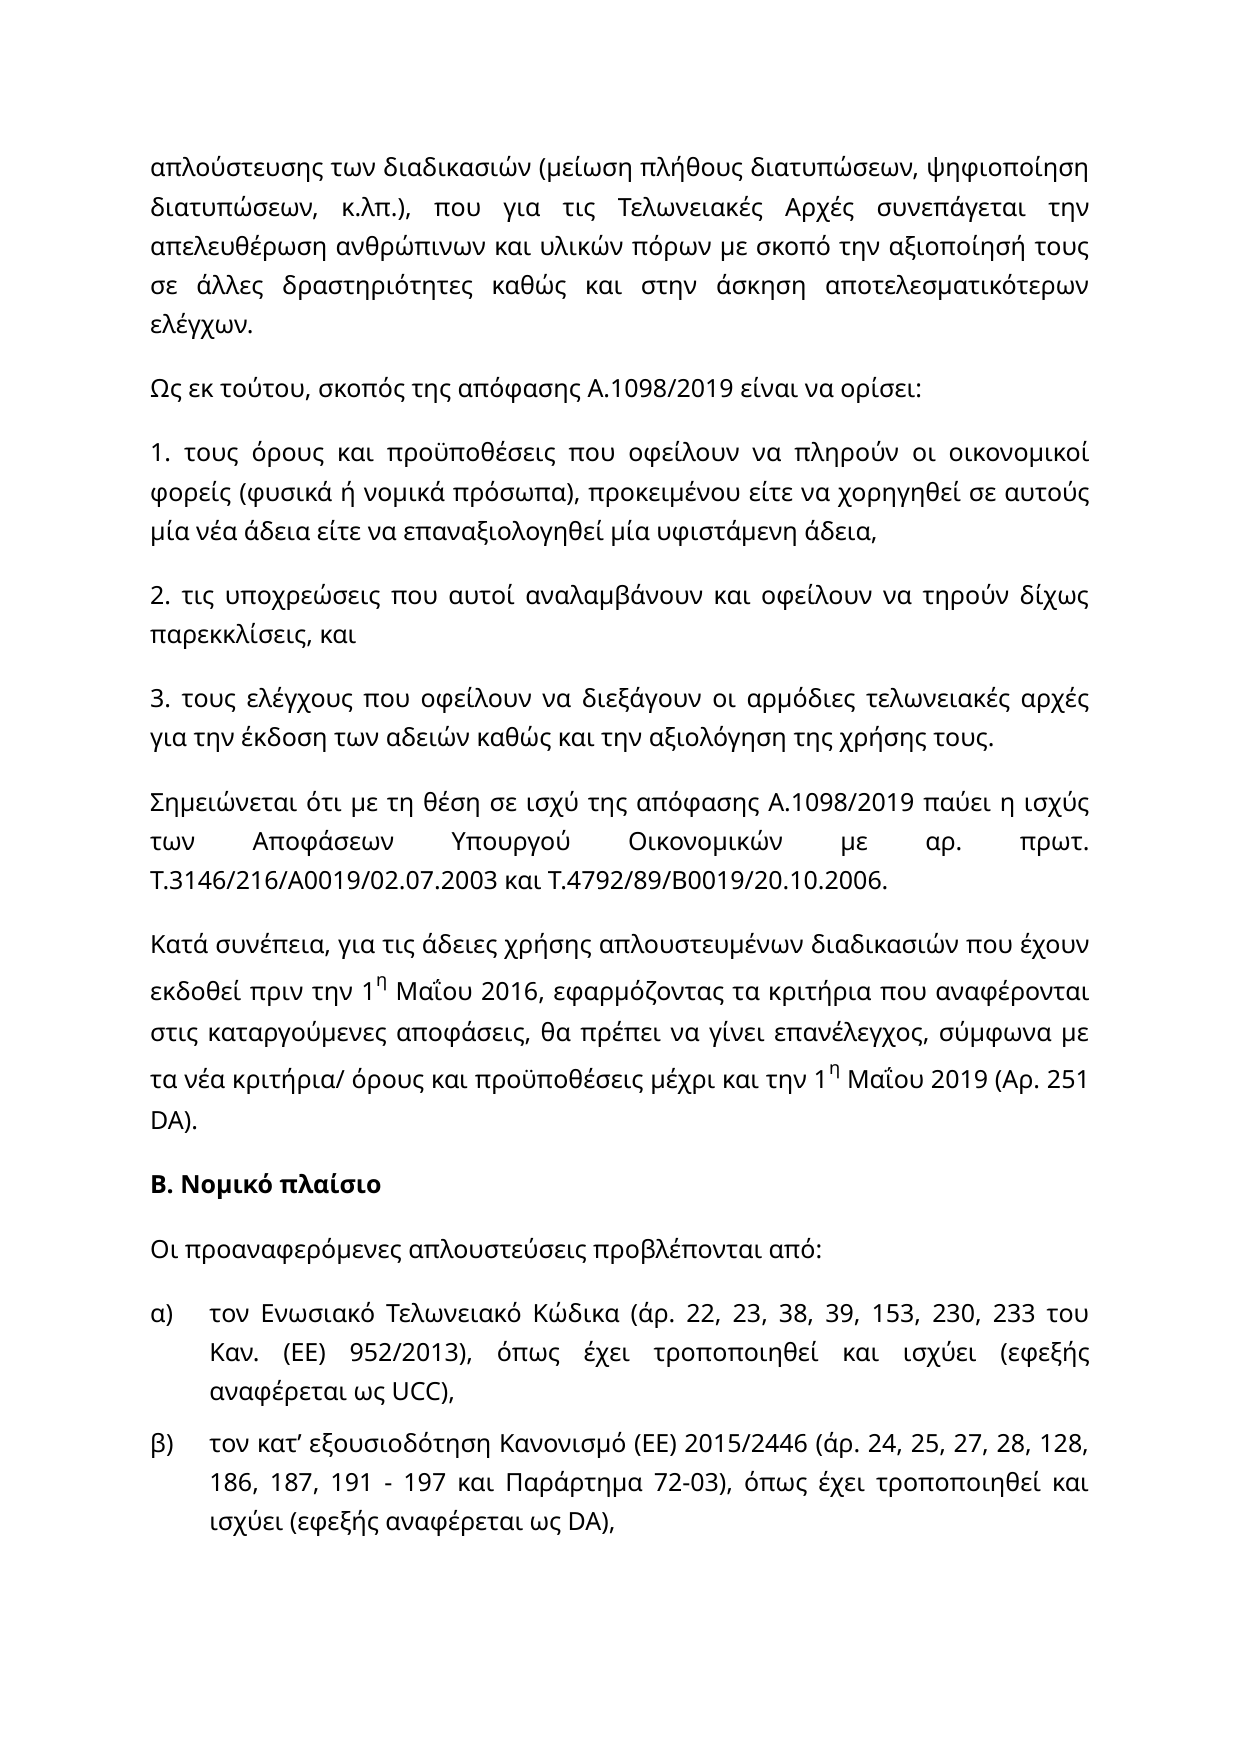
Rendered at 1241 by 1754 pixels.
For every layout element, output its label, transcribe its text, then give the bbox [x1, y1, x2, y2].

text Β. Νομικό πλαίσιο [150, 1167, 1090, 1201]
text απλούστευσης των διαδικασιών (μείωση πλήθους διατυπώσεων, ψηφιοποίηση διατυπώσεων, κ.λπ.), που για τις Τελωνειακές Αρχές συνεπάγεται την απελευθέρωση ανθρώπινων και υλικών πόρων με σκοπό την αξιοποίησή τους σε άλλες δραστηριότητες καθώς και στην άσκηση αποτελεσματικότερων ελέγχων. [150, 150, 1090, 341]
text 1. τους όρους και προϋποθέσεις που οφείλουν να πληρούν οι οικονομικοί φορείς (φυσικά ή νομικά πρόσωπα), προκειμένου είτε να χορηγηθεί σε αυτούς μία νέα άδεια είτε να επαναξιολογηθεί μία υφιστάμενη άδεια, [150, 435, 1090, 547]
text 3. τους ελέγχους που οφείλουν να διεξάγουν οι αρμόδιες τελωνειακές αρχές για την έκδοση των αδειών καθώς και την αξιολόγηση της χρήσης τους. [150, 681, 1090, 754]
list α) τον Ενωσιακό Τελωνειακό Κώδικα (άρ. 22, 23, 38, 39, 153, 230, 233 του Καν. (ΕΕ) 952/2013), όπως έχει τροποποιηθεί και ισχύει (εφεξής αναφέρεται ως UCC), [150, 1295, 1090, 1408]
text Κατά συνέπεια, για τις άδειες χρήσης απλουστευμένων διαδικασιών που έχουν εκδοθεί πριν την 1η Μαΐου 2016, εφαρμόζοντας τα κριτήρια που αναφέρονται στις καταργούμενες αποφάσεις, θα πρέπει να γίνει επανέλεγχος, σύμφωνα με τα νέα κριτήρια/ όρους και προϋποθέσεις μέχρι και την 1η Μαΐου 2019 (Αρ. 251 DA). [150, 927, 1090, 1137]
text Σημειώνεται ότι με τη θέση σε ισχύ της απόφασης Α.1098/2019 παύει η ισχύς των Αποφάσεων Υπουργού Οικονομικών με αρ. πρωτ. Τ.3146/216/Α0019/02.07.2003 και Τ.4792/89/Β0019/20.10.2006. [150, 784, 1090, 897]
list β) τον κατ’ εξουσιοδότηση Κανονισμό (ΕΕ) 2015/2446 (άρ. 24, 25, 27, 28, 128, 186, 187, 191 - 197 και Παράρτημα 72-03), όπως έχει τροποποιηθεί και ισχύει (εφεξής αναφέρεται ως DA), [150, 1425, 1090, 1538]
text 2. τις υποχρεώσεις που αυτοί αναλαμβάνουν και οφείλουν να τηρούν δίχως παρεκκλίσεις, και [150, 577, 1090, 651]
text Οι προαναφερόμενες απλουστεύσεις προβλέπονται από: [150, 1231, 1090, 1265]
text Ως εκ τούτου, σκοπός της απόφασης Α.1098/2019 είναι να ορίσει: [150, 371, 1090, 405]
